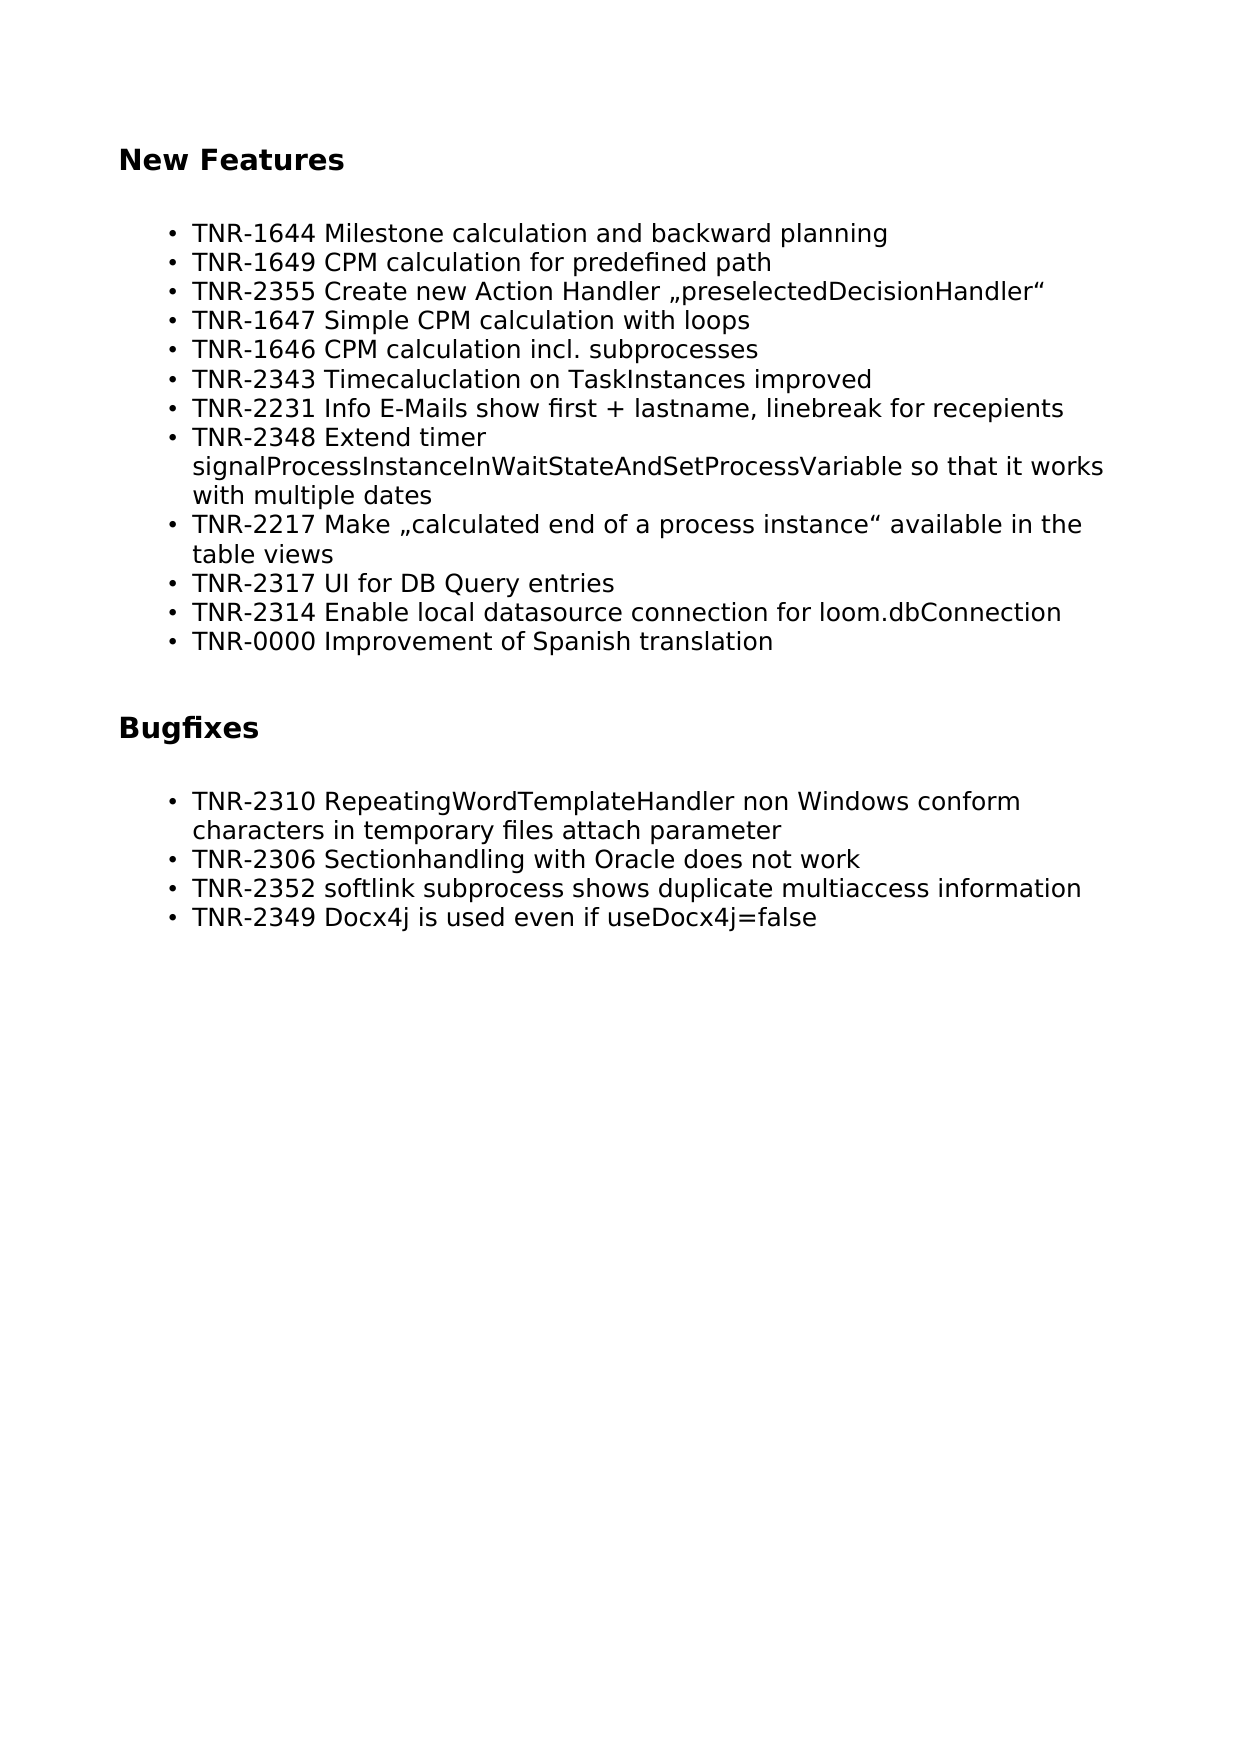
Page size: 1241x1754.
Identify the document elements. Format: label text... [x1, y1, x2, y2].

list TNR-1647 Simple CPM calculation with loops [177, 307, 1122, 336]
list TNR-1649 CPM calculation for predefined path [177, 248, 1122, 277]
subtitle Bugfixes [118, 711, 1122, 745]
list TNR-1646 CPM calculation incl. subprocesses [177, 336, 1122, 365]
list TNR-2310 RepeatingWordTemplateHandler non Windows conform characters in temporary files attach parameter [177, 787, 1122, 845]
subtitle New Features [118, 143, 1122, 177]
list TNR-2355 Create new Action Handler „preselectedDecisionHandler“ [177, 277, 1122, 307]
list TNR-2306 Sectionhandling with Oracle does not work [177, 845, 1122, 874]
list TNR-2231 Info E-Mails show first + lastname, linebreak for recepients [177, 394, 1122, 423]
list TNR-2217 Make „calculated end of a process instance“ available in the table views [177, 511, 1122, 569]
list TNR-2317 UI for DB Query entries [177, 569, 1122, 598]
list TNR-2352 softlink subprocess shows duplicate multiaccess information [177, 874, 1122, 904]
list TNR-2314 Enable local datasource connection for loom.dbConnection [177, 598, 1122, 627]
list TNR-2349 Docx4j is used even if useDocx4j=false [177, 904, 1122, 933]
list TNR-1644 Milestone calculation and backward planning [177, 219, 1122, 248]
list TNR-2348 Extend timer signalProcessInstanceInWaitStateAndSetProcessVariable so that it works with multiple dates [177, 423, 1122, 511]
list TNR-0000 Improvement of Spanish translation [177, 627, 1122, 657]
list TNR-2343 Timecaluclation on TaskInstances improved [177, 365, 1122, 394]
